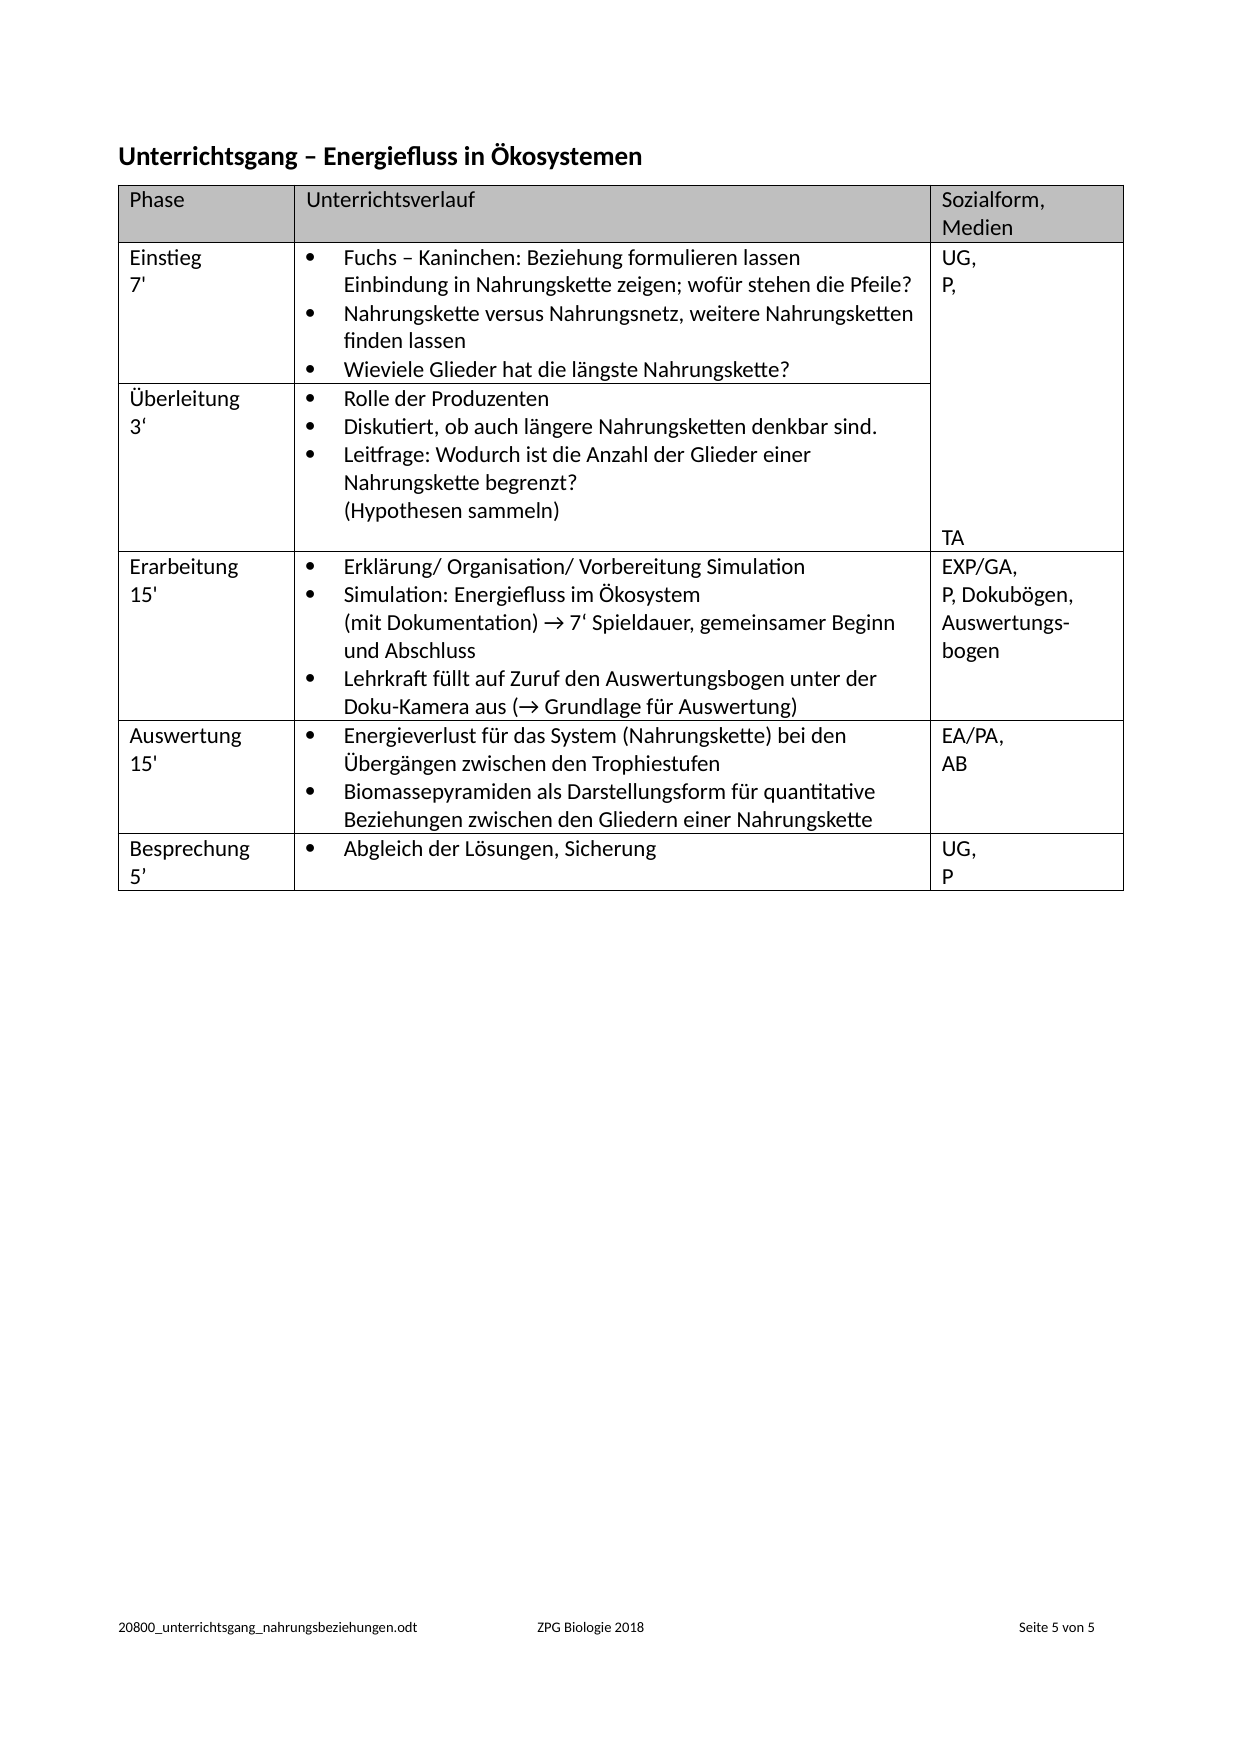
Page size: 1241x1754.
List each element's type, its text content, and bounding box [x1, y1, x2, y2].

table_cell EA/PA, AB [931, 721, 1123, 833]
table_cell Rolle der Produzenten Diskutiert, ob auch längere Nahrungsketten denkbar sind. Leitfrage: Wodurch ist die Anzahl der Glieder einer Nahrungskette begrenzt? (Hypothesen sammeln) [295, 384, 930, 551]
table_header Phase [119, 186, 294, 242]
table_cell Überleitung 3‘ [119, 384, 294, 551]
table_cell Energieverlust für das System (Nahrungskette) bei den Übergängen zwischen den Trophiestufen Biomassepyramiden als Darstellungsform für quantitative Beziehungen zwischen den Gliedern einer Nahrungskette [295, 721, 930, 833]
table_header Unterrichtsverlauf [295, 186, 930, 242]
table_cell UG, P [931, 834, 1123, 890]
table_cell Fuchs – Kaninchen: Beziehung formulieren lassen Einbindung in Nahrungskette zeigen; wofür stehen die Pfeile? Nahrungskette versus Nahrungsnetz, weitere Nahrungsketten finden lassen Wieviele Glieder hat die längste Nahrungskette? [295, 243, 930, 383]
table_cell UG, P, TA [931, 243, 1123, 551]
table_cell Erklärung/ Organisation/ Vorbereitung Simulation Simulation: Energiefluss im Ökosystem (mit Dokumentation) → 7‘ Spieldauer, gemeinsamer Beginn und Abschluss Lehrkraft füllt auf Zuruf den Auswertungsbogen unter der Doku-Kamera aus (→ Grundlage für Auswertung) [295, 552, 930, 720]
subtitle Unterrichtsgang – Energiefluss in Ökosystemen [118, 139, 1122, 172]
table_cell Erarbeitung 15' [119, 552, 294, 720]
table_cell Auswertung 15' [119, 721, 294, 833]
table_cell Abgleich der Lösungen, Sicherung [295, 834, 930, 890]
table_header Sozialform, Medien [931, 186, 1123, 242]
table_cell EXP/GA, P, Dokubögen, Auswertungs-bogen [931, 552, 1123, 720]
table_cell Einstieg 7' [119, 243, 294, 383]
table_cell Besprechung 5’ [119, 834, 294, 890]
